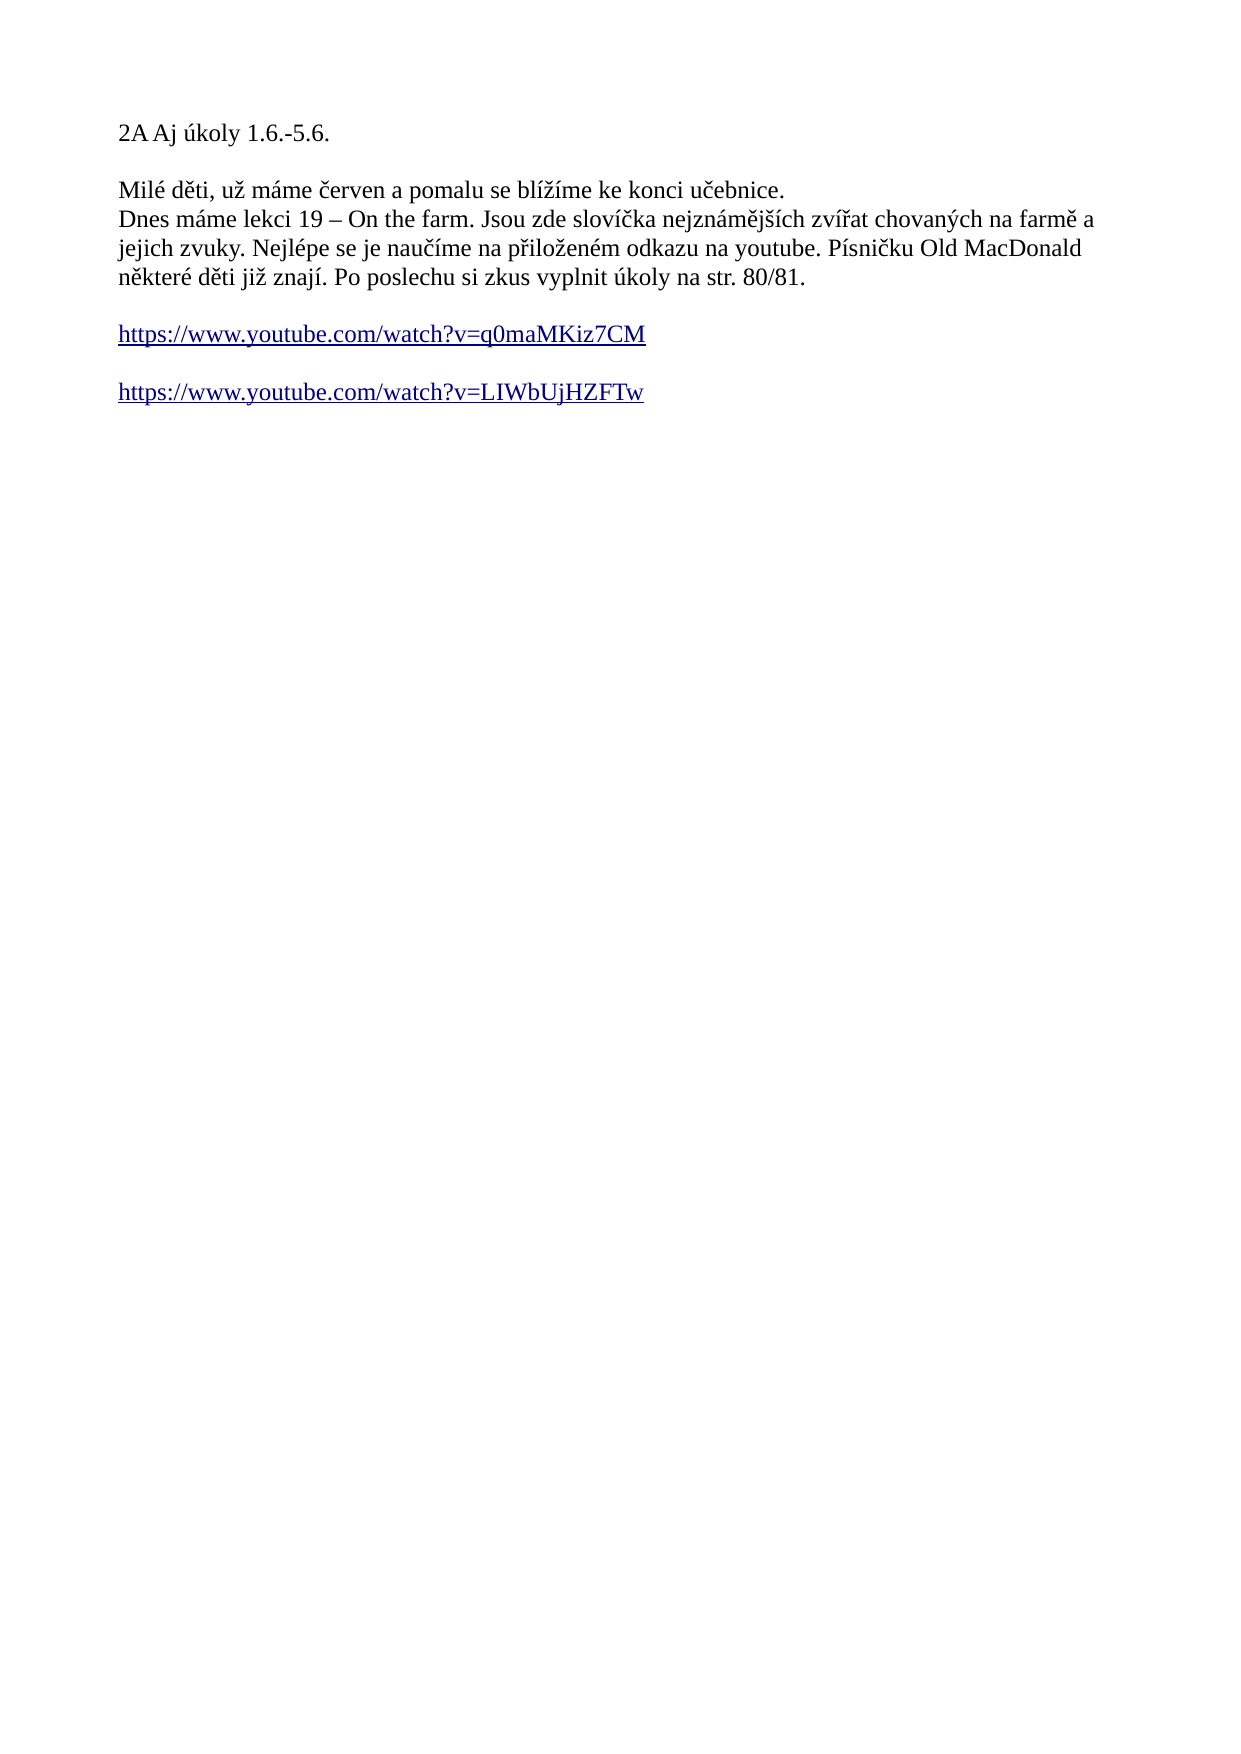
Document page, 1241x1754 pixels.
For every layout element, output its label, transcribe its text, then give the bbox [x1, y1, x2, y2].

text Milé děti, už máme červen a pomalu se blížíme ke konci učebnice. [118, 176, 1122, 204]
text 2A Aj úkoly 1.6.-5.6. [118, 118, 1122, 147]
text https://www.youtube.com/watch?v=q0maMKiz7CM [118, 319, 1122, 348]
text Dnes máme lekci 19 – On the farm. Jsou zde slovíčka nejznámějších zvířat chovaných na farmě a jejich zvuky. Nejlépe se je naučíme na přiloženém odkazu na youtube. Písničku Old MacDonald některé děti již znají. Po poslechu si zkus vyplnit úkoly na str. 80/81. [118, 204, 1122, 291]
text https://www.youtube.com/watch?v=LIWbUjHZFTw [118, 377, 1122, 406]
